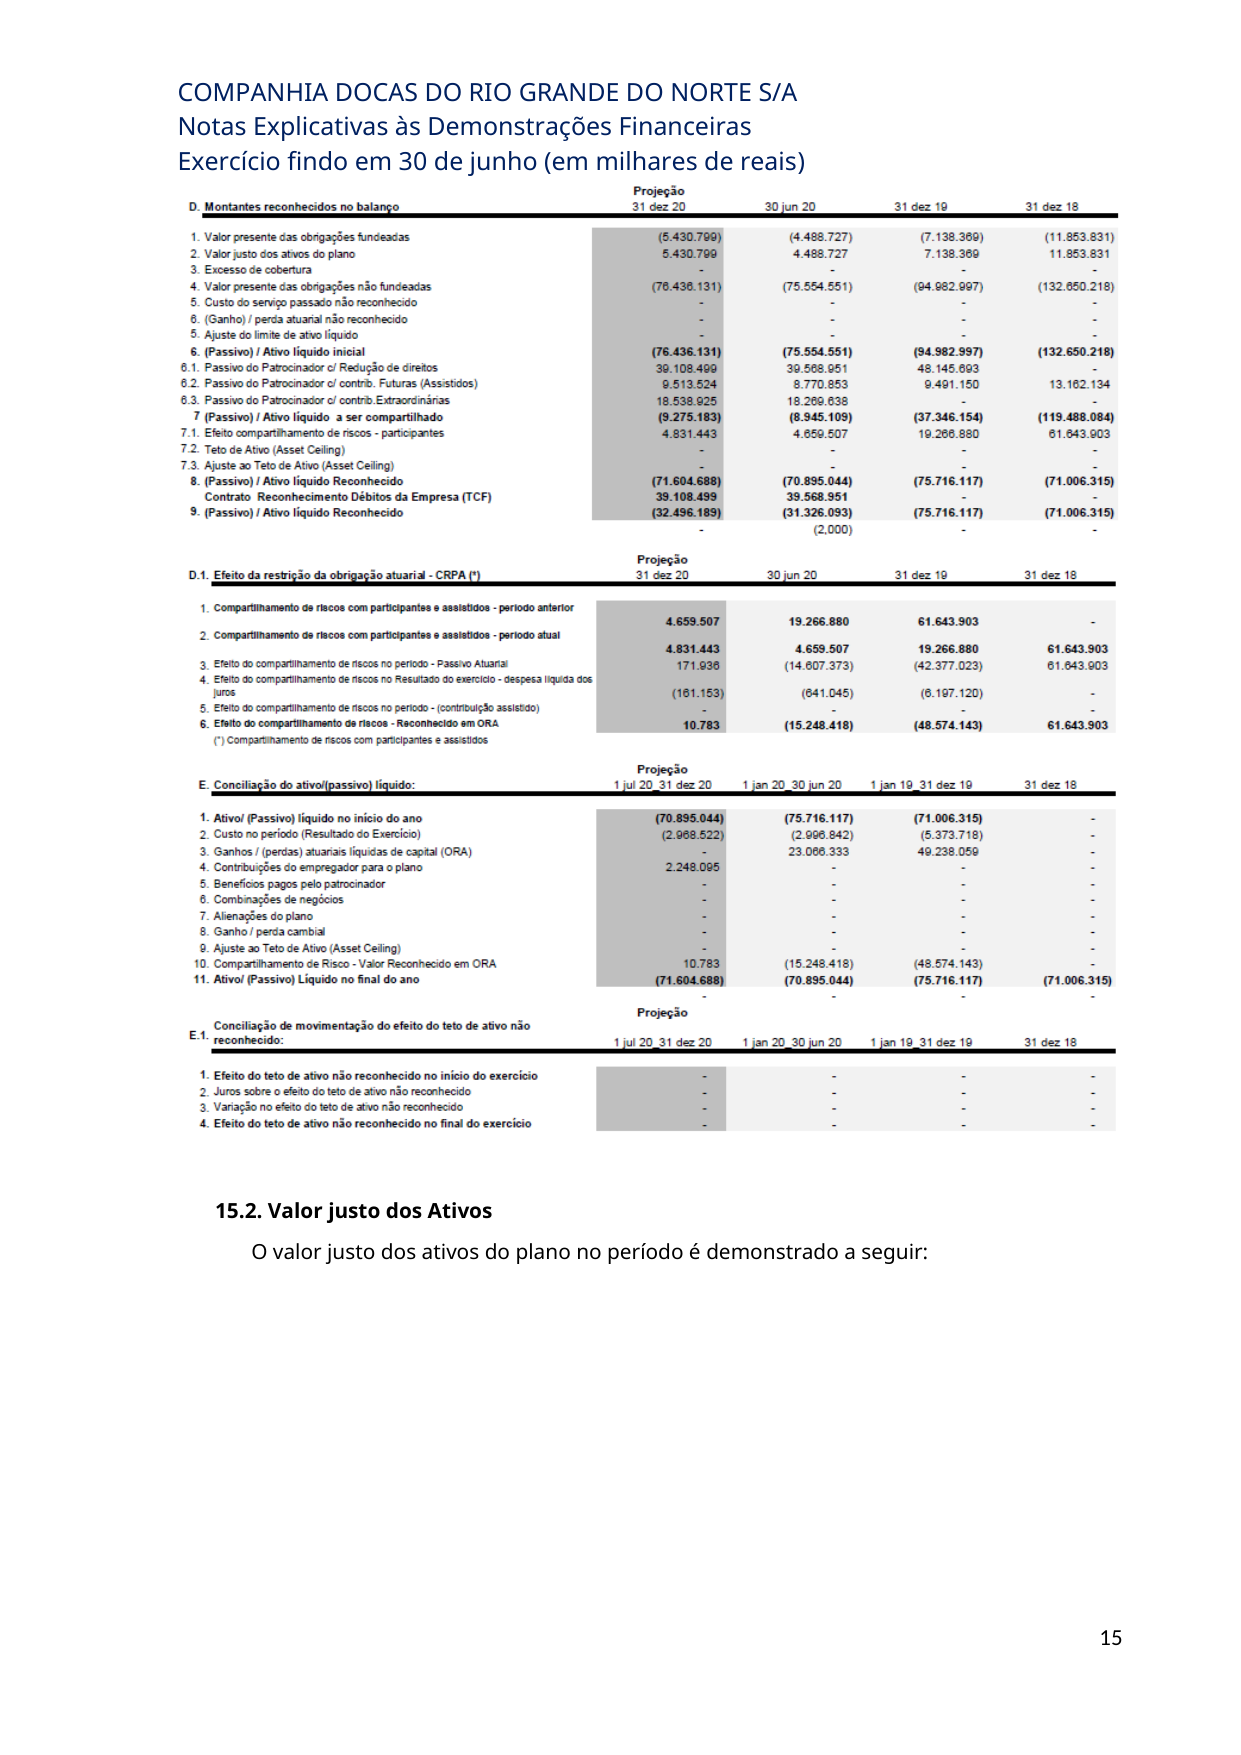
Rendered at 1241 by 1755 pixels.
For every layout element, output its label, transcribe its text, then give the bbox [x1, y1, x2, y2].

text 15.2. Valor justo dos Ativos [177, 1196, 1122, 1225]
text O valor justo dos ativos do plano no período é demonstrado a seguir: [177, 1237, 1122, 1266]
